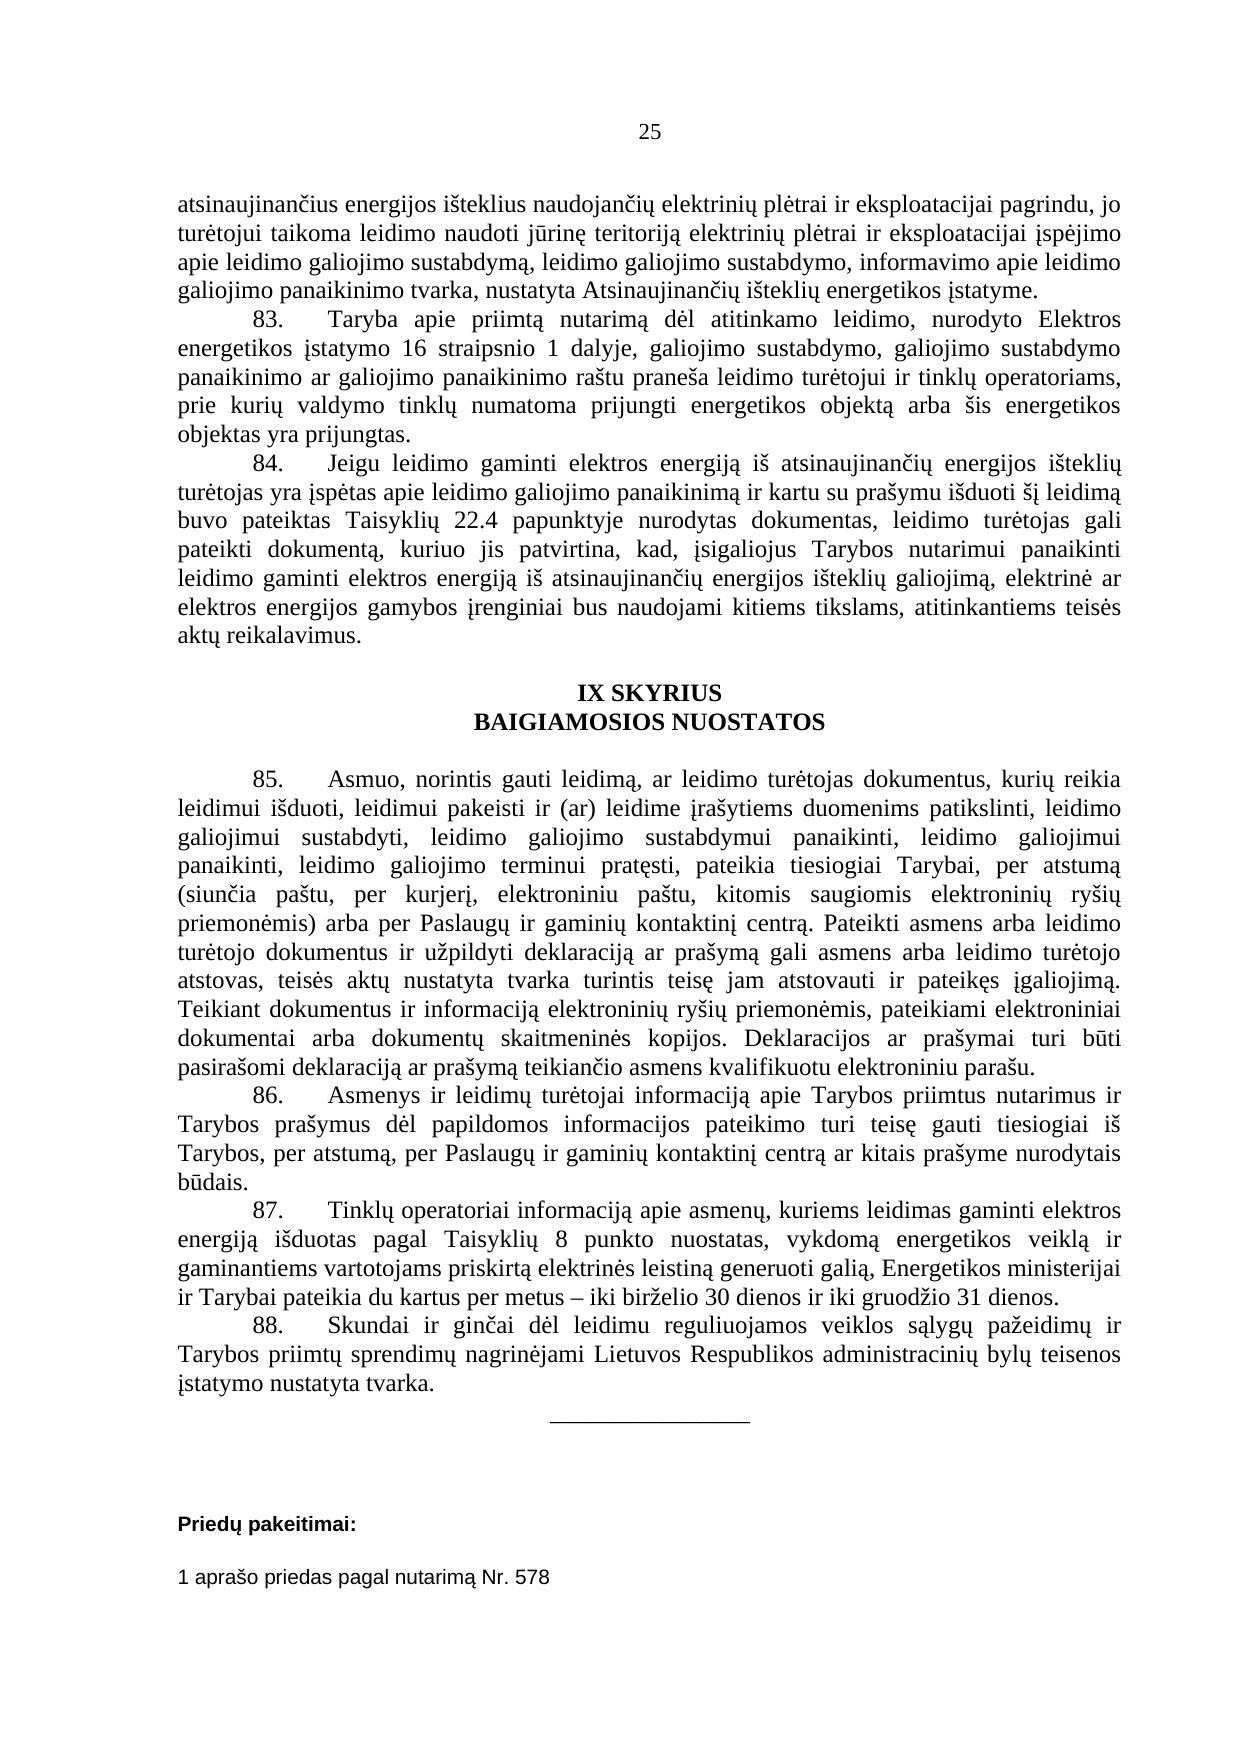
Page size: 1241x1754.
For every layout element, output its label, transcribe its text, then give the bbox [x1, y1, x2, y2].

text 1 aprašo priedas pagal nutarimą Nr. 578 [177, 1564, 1122, 1588]
text ________________ [177, 1397, 1122, 1426]
text 88. Skundai ir ginčai dėl leidimu reguliuojamos veiklos sąlygų pažeidimų ir Tarybos priimtų sprendimų nagrinėjami Lietuvos Respublikos administracinių bylų teisenos įstatymo nustatyta tvarka. [177, 1311, 1122, 1397]
text IX SKYRIUS [177, 678, 1122, 707]
text 86. Asmenys ir leidimų turėtojai informaciją apie Tarybos priimtus nutarimus ir Tarybos prašymus dėl papildomos informacijos pateikimo turi teisę gauti tiesiogiai iš Tarybos, per atstumą, per Paslaugų ir gaminių kontaktinį centrą ar kitais prašyme nurodytais būdais. [177, 1081, 1122, 1196]
text atsinaujinančius energijos išteklius naudojančių elektrinių plėtrai ir eksploatacijai pagrindu, jo turėtojui taikoma leidimo naudoti jūrinę teritoriją elektrinių plėtrai ir eksploatacijai įspėjimo apie leidimo galiojimo sustabdymą, leidimo galiojimo sustabdymo, informavimo apie leidimo galiojimo panaikinimo tvarka, nustatyta Atsinaujinančių išteklių energetikos įstatyme. [177, 189, 1122, 304]
text 84. Jeigu leidimo gaminti elektros energiją iš atsinaujinančių energijos išteklių turėtojas yra įspėtas apie leidimo galiojimo panaikinimą ir kartu su prašymu išduoti šį leidimą buvo pateiktas Taisyklių 22.4 papunktyje nurodytas dokumentas, leidimo turėtojas gali pateikti dokumentą, kuriuo jis patvirtina, kad, įsigaliojus Tarybos nutarimui panaikinti leidimo gaminti elektros energiją iš atsinaujinančių energijos išteklių galiojimą, elektrinė ar elektros energijos gamybos įrenginiai bus naudojami kitiems tikslams, atitinkantiems teisės aktų reikalavimus. [177, 448, 1122, 649]
text 87. Tinklų operatoriai informaciją apie asmenų, kuriems leidimas gaminti elektros energiją išduotas pagal Taisyklių 8 punkto nuostatas, vykdomą energetikos veiklą ir gaminantiems vartotojams priskirtą elektrinės leistiną generuoti galią, Energetikos ministerijai ir Tarybai pateikia du kartus per metus – iki birželio 30 dienos ir iki gruodžio 31 dienos. [177, 1196, 1122, 1311]
text BAIGIAMOSIOS NUOSTATOS [177, 707, 1122, 736]
text 85. Asmuo, norintis gauti leidimą, ar leidimo turėtojas dokumentus, kurių reikia leidimui išduoti, leidimui pakeisti ir (ar) leidime įrašytiems duomenims patikslinti, leidimo galiojimui sustabdyti, leidimo galiojimo sustabdymui panaikinti, leidimo galiojimui panaikinti, leidimo galiojimo terminui pratęsti, pateikia tiesiogiai Tarybai, per atstumą (siunčia paštu, per kurjerį, elektroniniu paštu, kitomis saugiomis elektroninių ryšių priemonėmis) arba per Paslaugų ir gaminių kontaktinį centrą. Pateikti asmens arba leidimo turėtojo dokumentus ir užpildyti deklaraciją ar prašymą gali asmens arba leidimo turėtojo atstovas, teisės aktų nustatyta tvarka turintis teisę jam atstovauti ir pateikęs įgaliojimą. Teikiant dokumentus ir informaciją elektroninių ryšių priemonėmis, pateikiami elektroniniai dokumentai arba dokumentų skaitmeninės kopijos. Deklaracijos ar prašymai turi būti pasirašomi deklaraciją ar prašymą teikiančio asmens kvalifikuotu elektroniniu parašu. [177, 764, 1122, 1081]
text 83. Taryba apie priimtą nutarimą dėl atitinkamo leidimo, nurodyto Elektros energetikos įstatymo 16 straipsnio 1 dalyje, galiojimo sustabdymo, galiojimo sustabdymo panaikinimo ar galiojimo panaikinimo raštu praneša leidimo turėtojui ir tinklų operatoriams, prie kurių valdymo tinklų numatoma prijungti energetikos objektą arba šis energetikos objektas yra prijungtas. [177, 304, 1122, 448]
text Priedų pakeitimai: [177, 1512, 1122, 1536]
